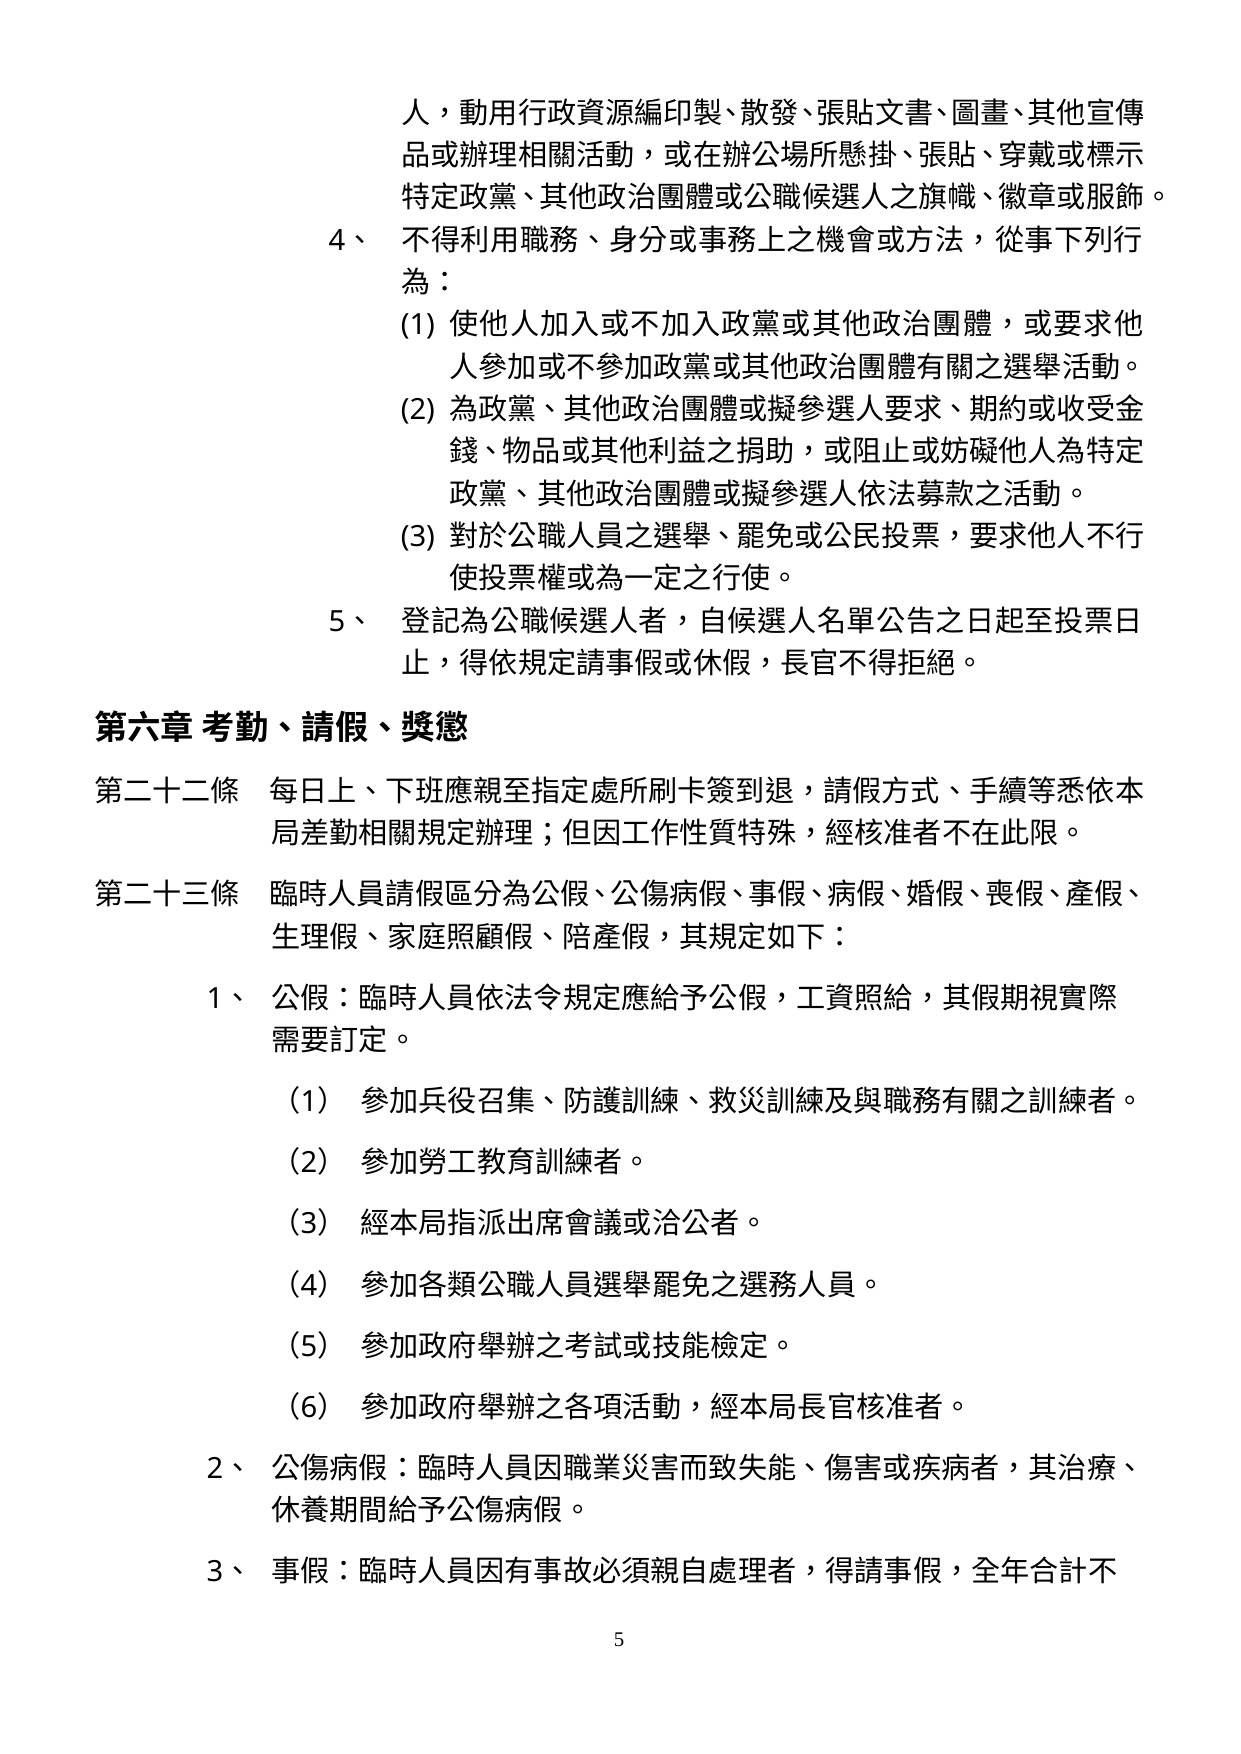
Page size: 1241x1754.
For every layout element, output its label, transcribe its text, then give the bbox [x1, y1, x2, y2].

text 第二十二條 每日上、下班應親至指定處所刷卡簽到退，請假方式、手續等悉依本局差勤相關規定辦理；但因工作性質特殊，經核准者不在此限。 [94, 768, 1144, 852]
list 參加兵役召集、防護訓練、救災訓練及與職務有關之訓練者。 [271, 1078, 1144, 1120]
list 對於公職人員之選舉、罷免或公民投票，要求他人不行使投票權或為一定之行使。 [435, 512, 1144, 597]
list 公傷病假：臨時人員因職業災害而致失能、傷害或疾病者，其治療、休養期間給予公傷病假。 [206, 1444, 1144, 1529]
list 不得利用職務、身分或事務上之機會或方法，從事下列行為： [328, 216, 1144, 301]
list 使他人加入或不加入政黨或其他政治團體，或要求他人參加或不參加政黨或其他政治團體有關之選舉活動。 [435, 301, 1144, 386]
list 公假：臨時人員依法令規定應給予公假，工資照給，其假期視實際需要訂定。 [206, 974, 1144, 1059]
list 參加勞工教育訓練者。 [271, 1139, 1144, 1181]
list 為政黨、其他政治團體或擬參選人要求、期約或收受金錢、物品或其他利益之捐助，或阻止或妨礙他人為特定政黨、其他政治團體或擬參選人依法募款之活動。 [435, 386, 1144, 512]
list 經本局指派出席會議或洽公者。 [271, 1200, 1144, 1242]
text 第二十三條 臨時人員請假區分為公假、公傷病假、事假、病假、婚假、喪假、產假、生理假、家庭照顧假、陪產假，其規定如下： [94, 871, 1144, 956]
list 參加政府舉辦之各項活動，經本局長官核准者。 [271, 1383, 1144, 1426]
text 第六章 考勤、請假、獎懲 [94, 701, 1144, 749]
list 登記為公職候選人者，自候選人名單公告之日起至投票日止，得依規定請事假或休假，長官不得拒絕。 [328, 597, 1144, 682]
list 參加政府舉辦之考試或技能檢定。 [271, 1322, 1144, 1365]
list 不得為支持或反對特定之政黨、其他政治團體或公職候選人，動用行政資源編印製、散發、張貼文書、圖畫、其他宣傳品或辦理相關活動，或在辦公場所懸掛、張貼、穿戴或標示特定政黨、其他政治團體或公職候選人之旗幟、徽章或服飾。 [328, 89, 1144, 216]
list 參加各類公職人員選舉罷免之選務人員。 [271, 1261, 1144, 1303]
list 事假：臨時人員因有事故必須親自處理者，得請事假，全年合計不 [206, 1548, 1144, 1590]
